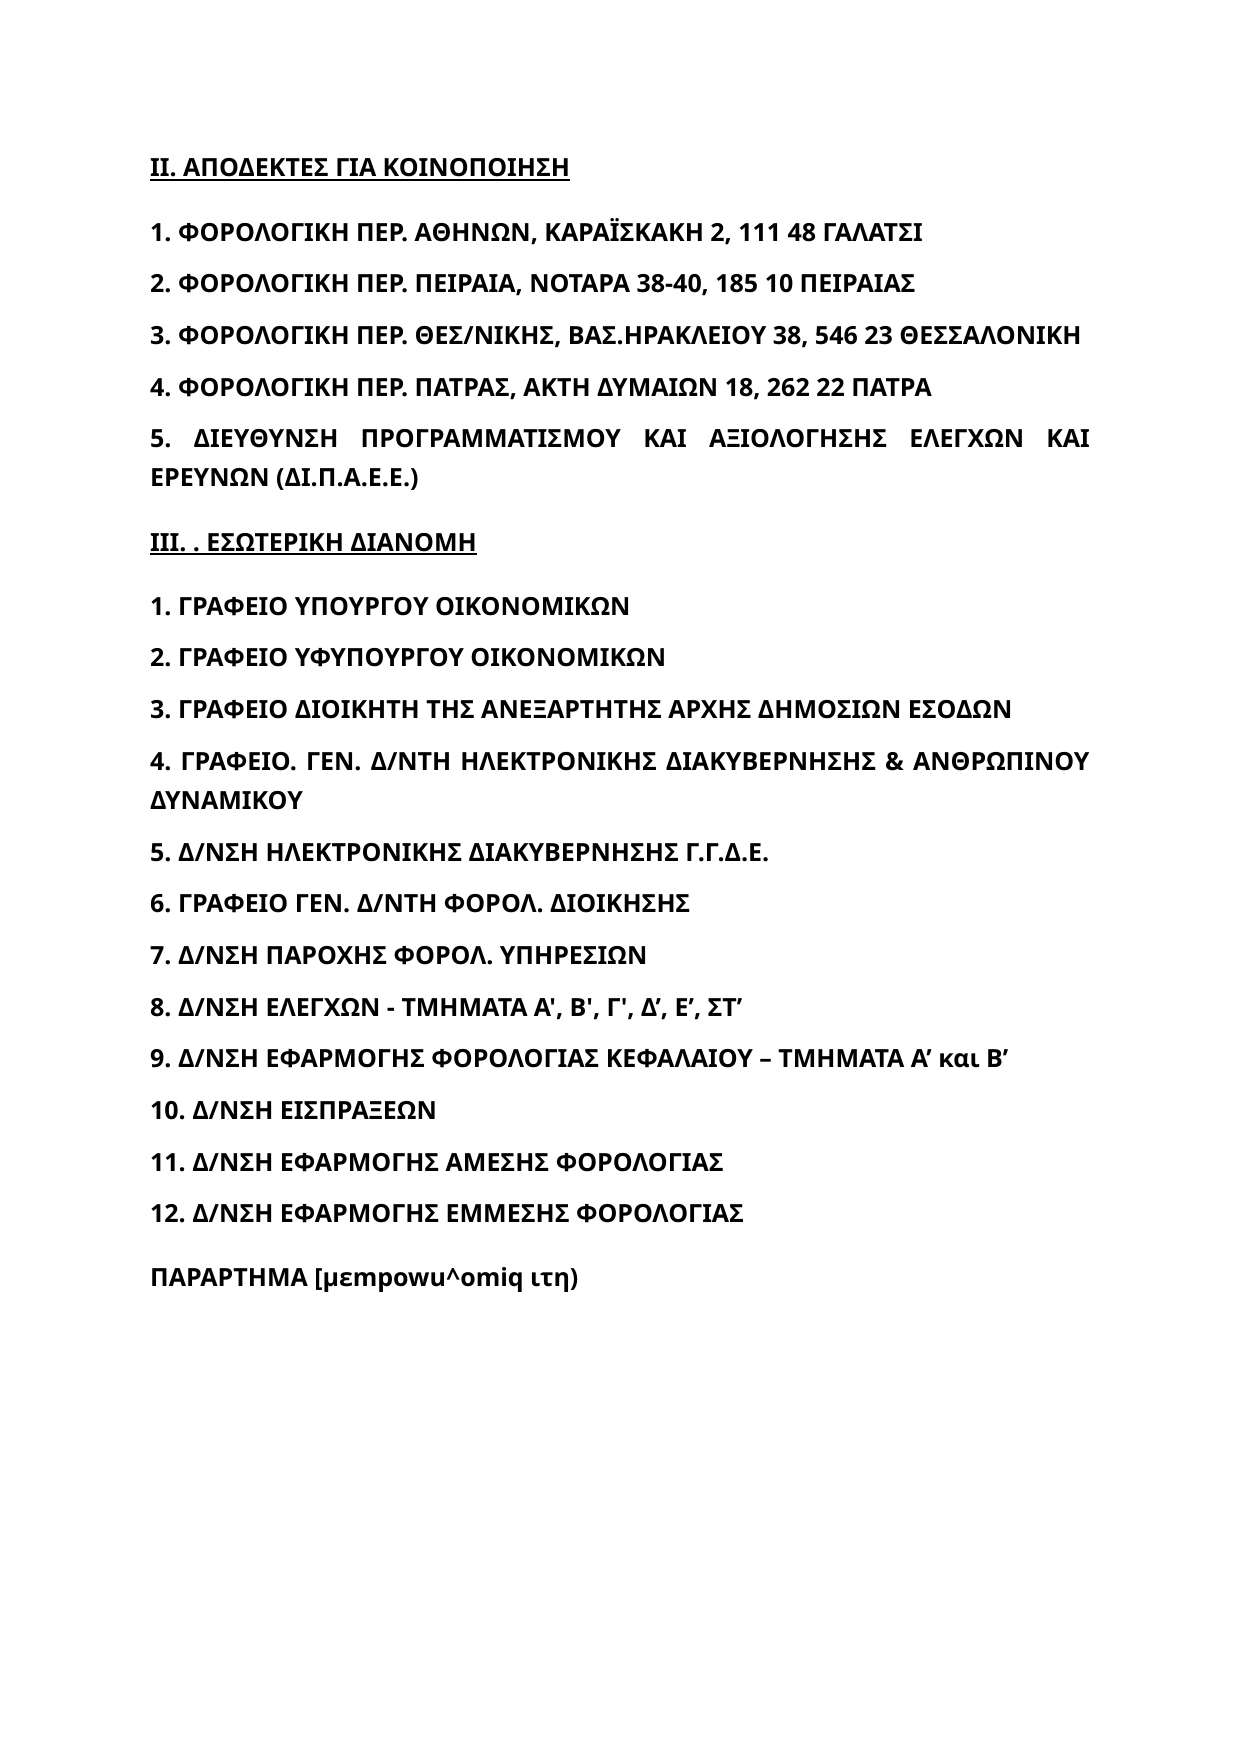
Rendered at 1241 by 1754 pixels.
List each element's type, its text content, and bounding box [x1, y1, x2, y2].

text 2. ΦΟΡΟΛΟΓΙΚΗ ΠΕΡ. ΠΕΙΡΑΙΑ, ΝΟΤΑΡΑ 38-40, 185 10 ΠΕΙΡΑΙΑΣ [150, 266, 1090, 300]
text 6. ΓΡΑΦΕΙΟ ΓΕΝ. Δ/ΝΤΗ ΦΟΡΟΛ. ΔΙΟΙΚΗΣΗΣ [150, 886, 1090, 920]
text 7. Δ/ΝΣΗ ΠΑΡΟΧΗΣ ΦΟΡΟΛ. ΥΠΗΡΕΣΙΩΝ [150, 937, 1090, 972]
text 8. Δ/ΝΣΗ ΕΛΕΓΧΩΝ - ΤΜΗΜΑΤΑ Α', Β', Γ', Δ’, Ε’, ΣΤ’ [150, 989, 1090, 1023]
text 5. ΔΙΕΥΘΥΝΣΗ ΠΡΟΓΡΑΜΜΑΤΙΣΜΟΥ ΚΑΙ ΑΞΙΟΛΟΓΗΣΗΣ ΕΛΕΓΧΩΝ ΚΑΙ ΕΡΕΥΝΩΝ (ΔΙ.Π.Α.Ε.Ε.) [150, 421, 1090, 494]
text 9. Δ/ΝΣΗ ΕΦΑΡΜΟΓΗΣ ΦΟΡΟΛΟΓΙΑΣ ΚΕΦΑΛΑΙΟΥ – ΤΜΗΜΑΤΑ Α’ και Β’ [150, 1041, 1090, 1075]
text 2. ΓΡΑΦΕΙΟ ΥΦΥΠΟΥΡΓΟΥ ΟΙΚΟΝΟΜΙΚΩΝ [150, 640, 1090, 674]
text ΠΑΡΑΡΤΗΜΑ [μεmpowu^omiq ιτη) [150, 1260, 1090, 1294]
text 3. ΦΟΡΟΛΟΓΙΚΗ ΠΕΡ. ΘΕΣ/ΝΙΚΗΣ, ΒΑΣ.ΗΡΑΚΛΕΙΟΥ 38, 546 23 ΘΕΣΣΑΛΟΝΙΚΗ [150, 317, 1090, 352]
text 1. ΦΟΡΟΛΟΓΙΚΗ ΠΕΡ. ΑΘΗΝΩΝ, ΚΑΡΑΪΣΚΑΚΗ 2, 111 48 ΓΑΛΑΤΣΙ [150, 214, 1090, 248]
text ΙΙΙ. . ΕΣΩΤΕΡΙΚΗ ΔΙΑΝΟΜΗ [150, 524, 1090, 558]
text 5. Δ/NΣH ΗΛΕΚΤΡΟΝΙΚΗΣ ΔΙΑΚΥΒΕΡΝΗΣΗΣ Γ.Γ.Δ.Ε. [150, 834, 1090, 868]
text 3. ΓΡΑΦΕΙΟ ΔΙΟΙΚΗΤΗ ΤΗΣ ΑΝΕΞΑΡΤΗΤΗΣ ΑΡΧΗΣ ΔΗΜΟΣΙΩΝ ΕΣΟΔΩΝ [150, 692, 1090, 726]
text 1. ΓΡΑΦΕΙΟ ΥΠΟΥΡΓΟΥ ΟΙΚΟΝΟΜΙΚΩΝ [150, 588, 1090, 622]
text 10. Δ/ΝΣΗ ΕΙΣΠΡΑΞΕΩΝ [150, 1092, 1090, 1127]
text ΙΙ. ΑΠΟΔΕΚΤΕΣ ΓΙΑ ΚΟΙΝΟΠΟΙΗΣΗ [150, 150, 1090, 184]
text 4. ΓΡΑΦΕΙΟ. ΓΕΝ. Δ/ΝΤΗ ΗΛΕΚΤΡΟΝΙΚΗΣ ΔΙΑΚΥΒΕΡΝΗΣΗΣ & ΑΝΘΡΩΠΙΝΟΥ ΔΥΝΑΜΙΚΟΥ [150, 743, 1090, 817]
text 12. Δ/ΝΣΗ ΕΦΑΡΜΟΓΗΣ ΕΜΜΕΣΗΣ ΦΟΡΟΛΟΓΙΑΣ [150, 1196, 1090, 1230]
text 11. Δ/ΝΣΗ ΕΦΑΡΜΟΓΗΣ ΑΜΕΣΗΣ ΦΟΡΟΛΟΓΙΑΣ [150, 1144, 1090, 1178]
text 4. ΦΟΡΟΛΟΓΙΚΗ ΠΕΡ. ΠΑΤΡΑΣ, ΑΚΤΗ ΔΥΜΑΙΩΝ 18, 262 22 ΠΑΤΡΑ [150, 369, 1090, 403]
